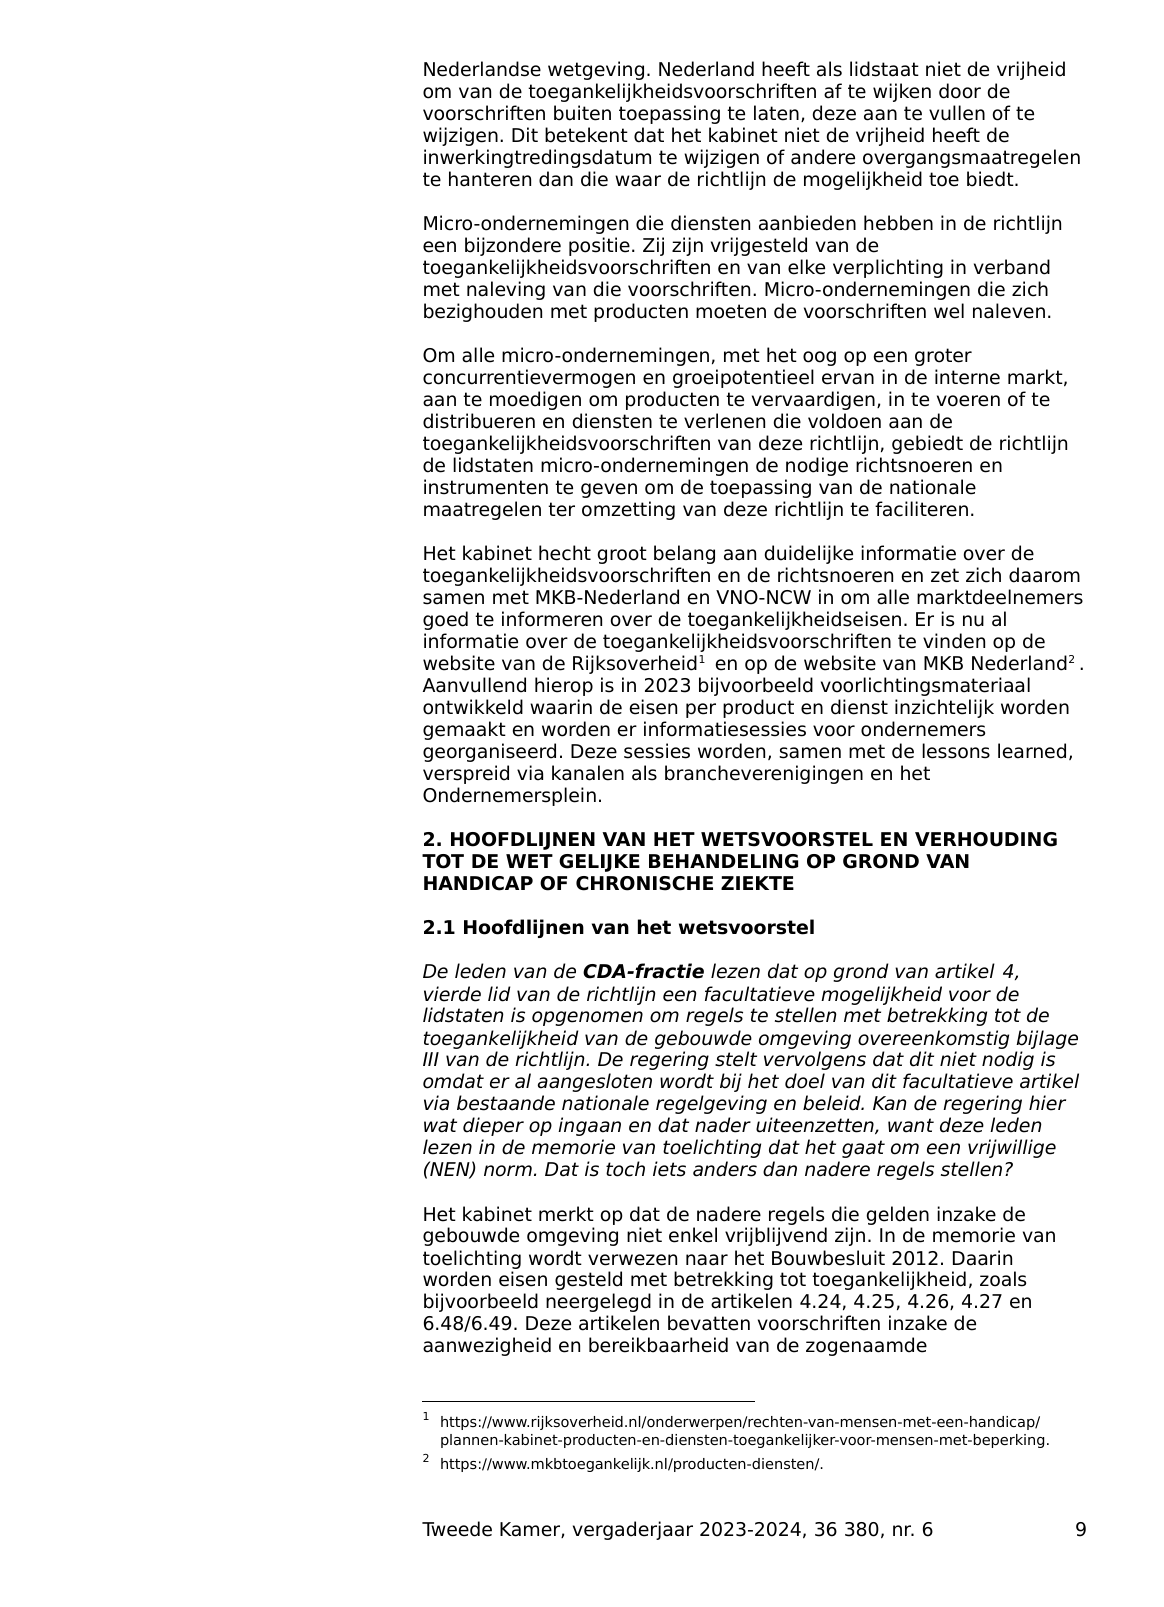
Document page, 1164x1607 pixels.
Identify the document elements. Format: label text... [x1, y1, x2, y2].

subtitle 2.1 Hoofdlijnen van het wetsvoorstel [422, 917, 1087, 939]
subtitle 2. HOOFDLIJNEN VAN HET WETSVOORSTEL EN VERHOUDING TOT DE WET GELIJKE BEHANDELING OP GROND VAN HANDICAP OF CHRONISCHE ZIEKTE [422, 829, 1087, 895]
text Nederlandse wetgeving. Nederland heeft als lidstaat niet de vrijheid om van de toegankelijkheidsvoorschriften af te wijken door de voorschriften buiten toepassing te laten, deze aan te vullen of te wijzigen. Dit betekent dat het kabinet niet de vrijheid heeft de inwerkingtredingsdatum te wijzigen of andere overgangsmaatregelen te hanteren dan die waar de richtlijn de mogelijkheid toe biedt. [422, 59, 1087, 191]
text Het kabinet merkt op dat de nadere regels die gelden inzake de gebouwde omgeving niet enkel vrijblijvend zijn. In de memorie van toelichting wordt verwezen naar het Bouwbesluit 2012. Daarin worden eisen gesteld met betrekking tot toegankelijkheid, zoals bijvoorbeeld neergelegd in de artikelen 4.24, 4.25, 4.26, 4.27 en 6.48/6.49. Deze artikelen bevatten voorschriften inzake de aanwezigheid en bereikbaarheid van de zogenaamde [422, 1203, 1087, 1357]
text De leden van de CDA-fractie lezen dat op grond van artikel 4, vierde lid van de richtlijn een facultatieve mogelijkheid voor de lidstaten is opgenomen om regels te stellen met betrekking tot de toegankelijkheid van de gebouwde omgeving overeenkomstig bijlage III van de richtlijn. De regering stelt vervolgens dat dit niet nodig is omdat er al aangesloten wordt bij het doel van dit facultatieve artikel via bestaande nationale regelgeving en beleid. Kan de regering hier wat dieper op ingaan en dat nader uiteenzetten, want deze leden lezen in de memorie van toelichting dat het gaat om een vrijwillige (NEN) norm. Dat is toch iets anders dan nadere regels stellen? [422, 961, 1087, 1181]
text https://www.rijksoverheid.nl/onderwerpen/rechten-van-mensen-met-een-handicap/plannen-kabinet-producten-en-diensten-toegankelijker-voor-mensen-met-beperking. [422, 1410, 1087, 1449]
text Micro-ondernemingen die diensten aanbieden hebben in de richtlijn een bijzondere positie. Zij zijn vrijgesteld van de toegankelijkheidsvoorschriften en van elke verplichting in verband met naleving van die voorschriften. Micro-ondernemingen die zich bezighouden met producten moeten de voorschriften wel naleven. [422, 213, 1087, 323]
text Om alle micro-ondernemingen, met het oog op een groter concurrentievermogen en groeipotentieel ervan in de interne markt, aan te moedigen om producten te vervaardigen, in te voeren of te distribueren en diensten te verlenen die voldoen aan de toegankelijkheidsvoorschriften van deze richtlijn, gebiedt de richtlijn de lidstaten micro-ondernemingen de nodige richtsnoeren en instrumenten te geven om de toepassing van de nationale maatregelen ter omzetting van deze richtlijn te faciliteren. [422, 345, 1087, 521]
text https://www.mkbtoegankelijk.nl/producten-diensten/. [422, 1452, 1087, 1474]
text Het kabinet hecht groot belang aan duidelijke informatie over de toegankelijkheidsvoorschriften en de richtsnoeren en zet zich daarom samen met MKB-Nederland en VNO-NCW in om alle marktdeelnemers goed te informeren over de toegankelijkheidseisen. Er is nu al informatie over de toegankelijkheidsvoorschriften te vinden op de website van de Rijksoverheid en op de website van MKB Nederland. Aanvullend hierop is in 2023 bijvoorbeeld voorlichtingsmateriaal ontwikkeld waarin de eisen per product en dienst inzichtelijk worden gemaakt en worden er informatiesessies voor ondernemers georganiseerd. Deze sessies worden, samen met de lessons learned, verspreid via kanalen als brancheverenigingen en het Ondernemersplein. [422, 543, 1087, 807]
